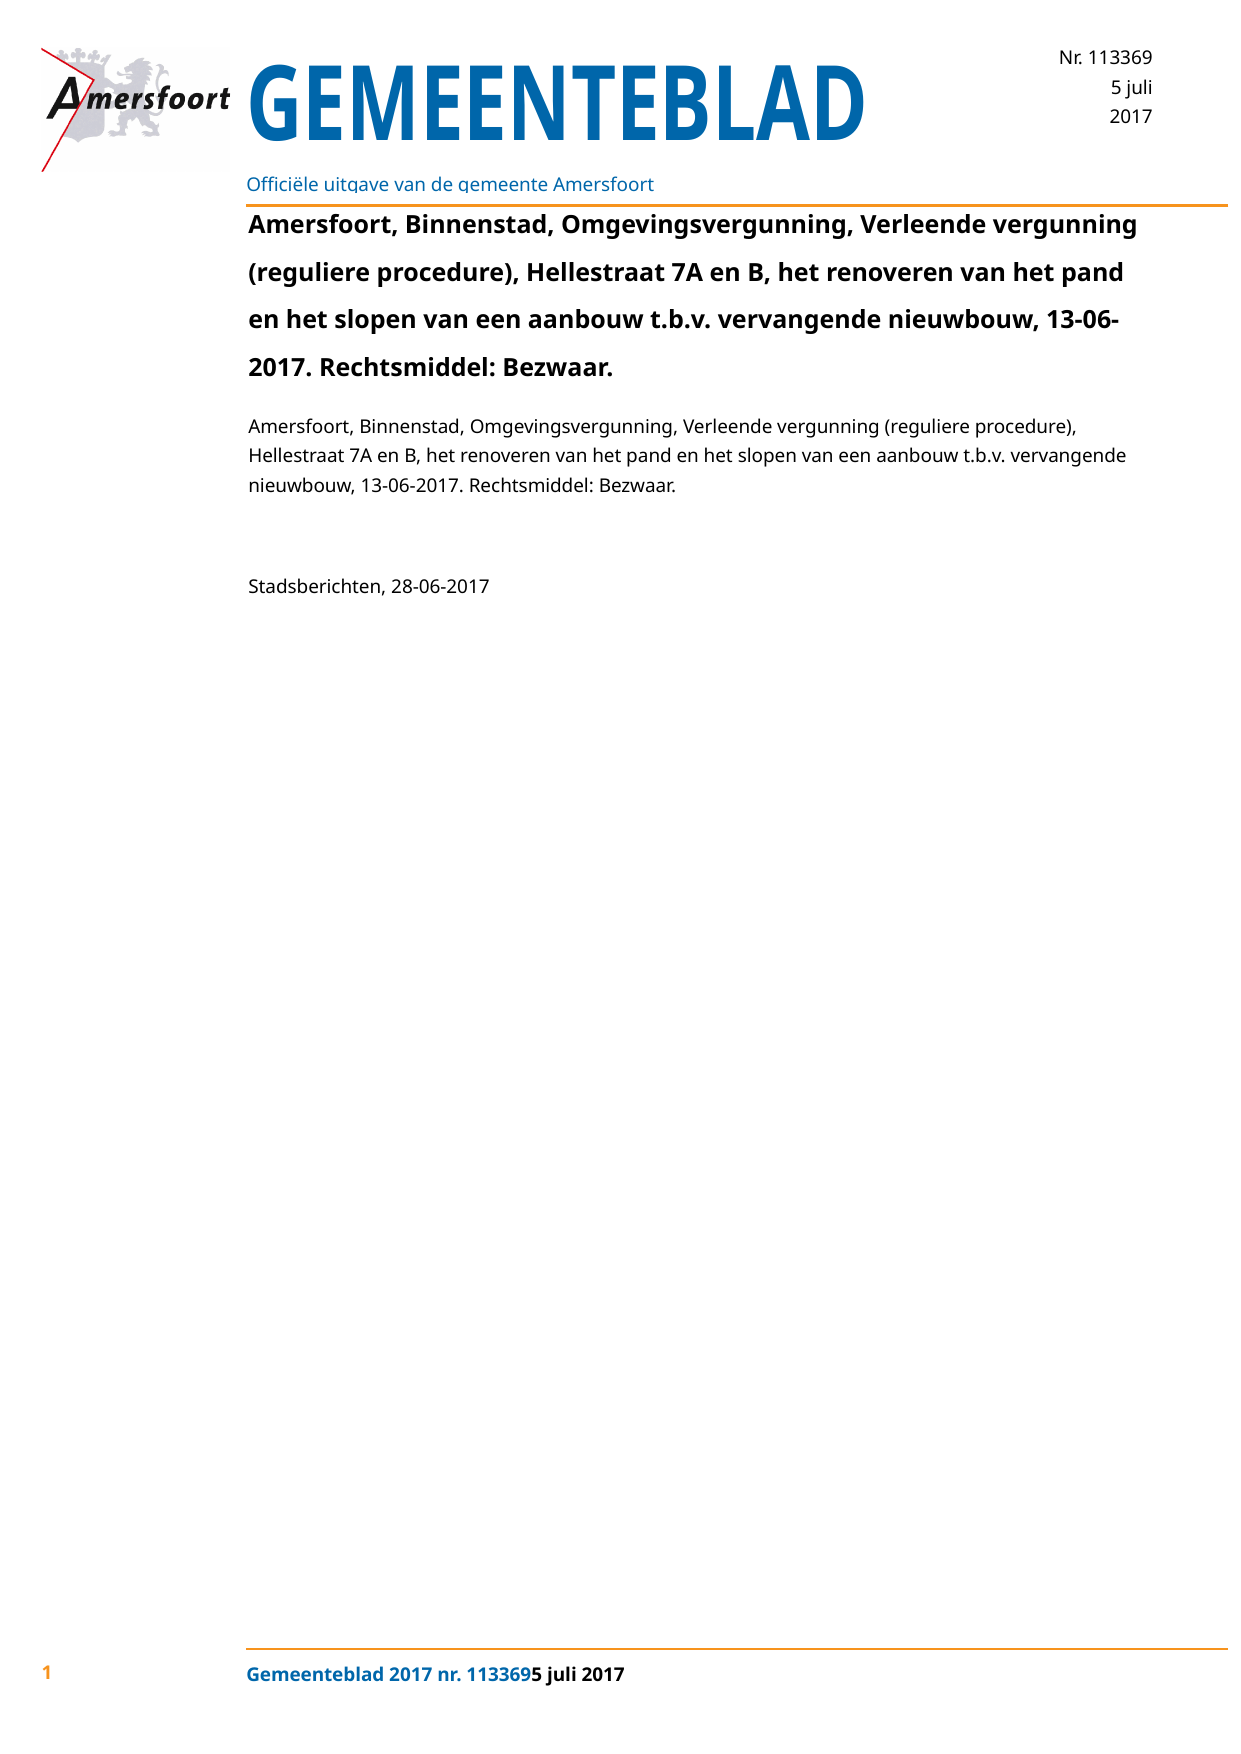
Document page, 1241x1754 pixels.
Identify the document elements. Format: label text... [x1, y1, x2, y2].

text Stadsberichten, 28-06-2017 [248, 573, 1152, 599]
text Amersfoort, Binnenstad, Omgevingsvergunning, Verleende vergunning (reguliere procedure), Hellestraat 7A en B, het renoveren van het pand en het slopen van een aanbouw t.b.v. vervangende nieuwbouw, 13-06-2017. Rechtsmiddel: Bezwaar. [248, 207, 1152, 384]
text Amersfoort, Binnenstad, Omgevingsvergunning, Verleende vergunning (reguliere procedure), Hellestraat 7A en B, het renoveren van het pand en het slopen van een aanbouw t.b.v. vervangende nieuwbouw, 13-06-2017. Rechtsmiddel: Bezwaar. [248, 413, 1152, 498]
picture [41, 47, 231, 172]
